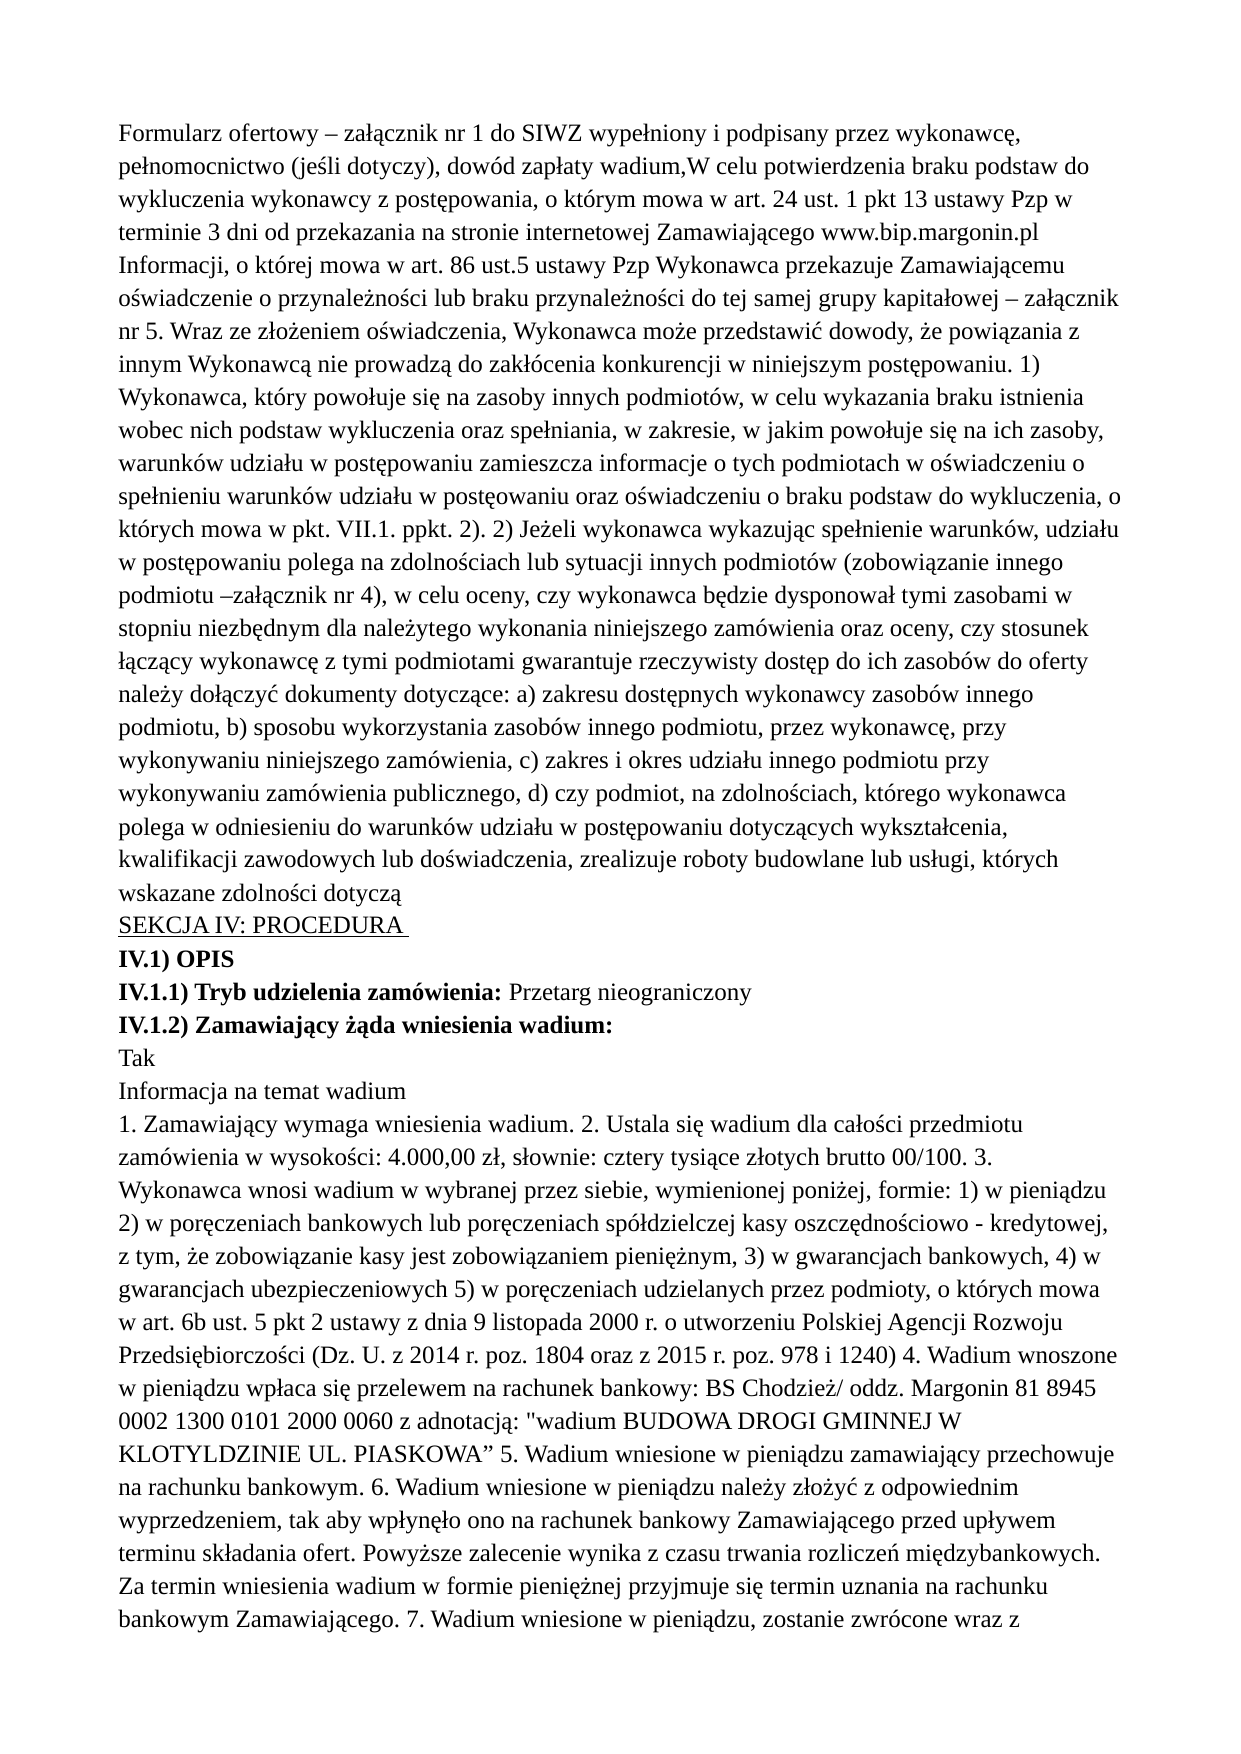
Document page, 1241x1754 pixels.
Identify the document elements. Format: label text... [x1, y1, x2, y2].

text Tak Informacja na temat wadium 1. Zamawiający wymaga wniesienia wadium. 2. Ustala się wadium dla całości przedmiotu zamówienia w wysokości: 4.000,00 zł, słownie: cztery tysiące złotych brutto 00/100. 3. Wykonawca wnosi wadium w wybranej przez siebie, wymienionej poniżej, formie: 1) w pieniądzu 2) w poręczeniach bankowych lub poręczeniach spółdzielczej kasy oszczędnościowo - kredytowej, z tym, że zobowiązanie kasy jest zobowiązaniem pieniężnym, 3) w gwarancjach bankowych, 4) w gwarancjach ubezpieczeniowych 5) w poręczeniach udzielanych przez podmioty, o których mowa w art. 6b ust. 5 pkt 2 ustawy z dnia 9 listopada 2000 r. o utworzeniu Polskiej Agencji Rozwoju Przedsiębiorczości (Dz. U. z 2014 r. poz. 1804 oraz z 2015 r. poz. 978 i 1240) 4. Wadium wnoszone w pieniądzu wpłaca się przelewem na rachunek bankowy: BS Chodzież/ oddz. Margonin 81 8945 0002 1300 0101 2000 0060 z adnotacją: "wadium BUDOWA DROGI GMINNEJ W KLOTYLDZINIE UL. PIASKOWA” 5. Wadium wniesione w pieniądzu zamawiający przechowuje na rachunku bankowym. 6. Wadium wniesione w pieniądzu należy złożyć z odpowiednim wyprzedzeniem, tak aby wpłynęło ono na rachunek bankowy Zamawiającego przed upływem terminu składania ofert. Powyższe zalecenie wynika z czasu trwania rozliczeń międzybankowych. Za termin wniesienia wadium w formie pieniężnej przyjmuje się termin uznania na rachunku bankowym Zamawiającego. 7. Wadium wniesione w pieniądzu, zostanie zwrócone wraz z [118, 1043, 1122, 1633]
text Formularz ofertowy – załącznik nr 1 do SIWZ wypełniony i podpisany przez wykonawcę, pełnomocnictwo (jeśli dotyczy), dowód zapłaty wadium,W celu potwierdzenia braku podstaw do wykluczenia wykonawcy z postępowania, o którym mowa w art. 24 ust. 1 pkt 13 ustawy Pzp w terminie 3 dni od przekazania na stronie internetowej Zamawiającego www.bip.margonin.pl Informacji, o której mowa w art. 86 ust.5 ustawy Pzp Wykonawca przekazuje Zamawiającemu oświadczenie o przynależności lub braku przynależności do tej samej grupy kapitałowej – załącznik nr 5. Wraz ze złożeniem oświadczenia, Wykonawca może przedstawić dowody, że powiązania z innym Wykonawcą nie prowadzą do zakłócenia konkurencji w niniejszym postępowaniu. 1) Wykonawca, który powołuje się na zasoby innych podmiotów, w celu wykazania braku istnienia wobec nich podstaw wykluczenia oraz spełniania, w zakresie, w jakim powołuje się na ich zasoby, warunków udziału w postępowaniu zamieszcza informacje o tych podmiotach w oświadczeniu o spełnieniu warunków udziału w postęowaniu oraz oświadczeniu o braku podstaw do wykluczenia, o których mowa w pkt. VII.1. ppkt. 2). 2) Jeżeli wykonawca wykazując spełnienie warunków, udziału w postępowaniu polega na zdolnościach lub sytuacji innych podmiotów (zobowiązanie innego podmiotu –załącznik nr 4), w celu oceny, czy wykonawca będzie dysponował tymi zasobami w stopniu niezbędnym dla należytego wykonania niniejszego zamówienia oraz oceny, czy stosunek łączący wykonawcę z tymi podmiotami gwarantuje rzeczywisty dostęp do ich zasobów do oferty należy dołączyć dokumenty dotyczące: a) zakresu dostępnych wykonawcy zasobów innego podmiotu, b) sposobu wykorzystania zasobów innego podmiotu, przez wykonawcę, przy wykonywaniu niniejszego zamówienia, c) zakres i okres udziału innego podmiotu przy wykonywaniu zamówienia publicznego, d) czy podmiot, na zdolnościach, którego wykonawca polega w odniesieniu do warunków udziału w postępowaniu dotyczących wykształcenia, kwalifikacji zawodowych lub doświadczenia, zrealizuje roboty budowlane lub usługi, których wskazane zdolności dotyczą [118, 118, 1122, 906]
text IV.1) OPIS IV.1.1) Tryb udzielenia zamówienia: Przetarg nieograniczony IV.1.2) Zamawiający żąda wniesienia wadium: [118, 944, 1122, 1038]
text SEKCJA IV: PROCEDURA [118, 911, 1122, 939]
